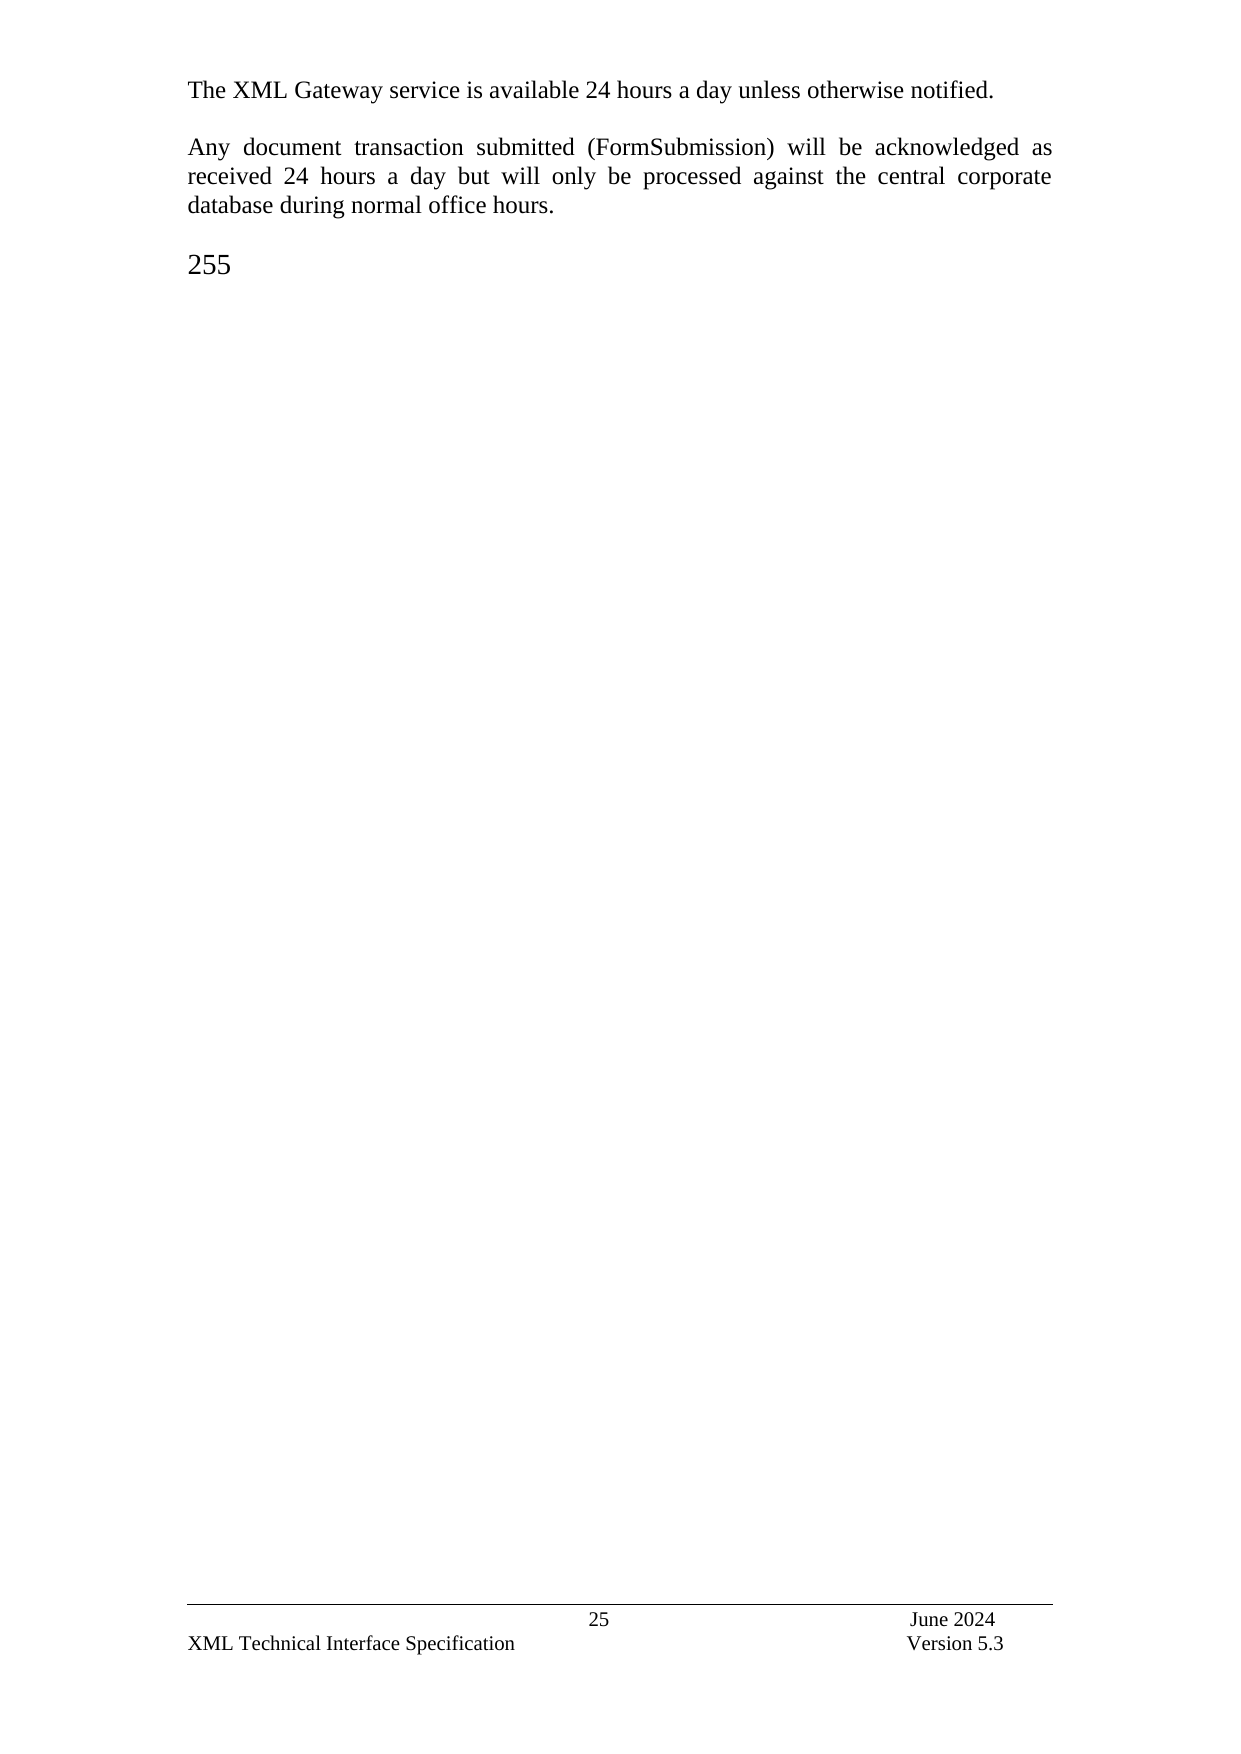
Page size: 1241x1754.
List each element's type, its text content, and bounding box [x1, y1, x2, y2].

text The XML Gateway service is available 24 hours a day unless otherwise notified. [187, 75, 1053, 104]
text Any document transaction submitted (FormSubmission) will be acknowledged as received 24 hours a day but will only be processed against the central corporate database during normal office hours. [187, 132, 1053, 219]
